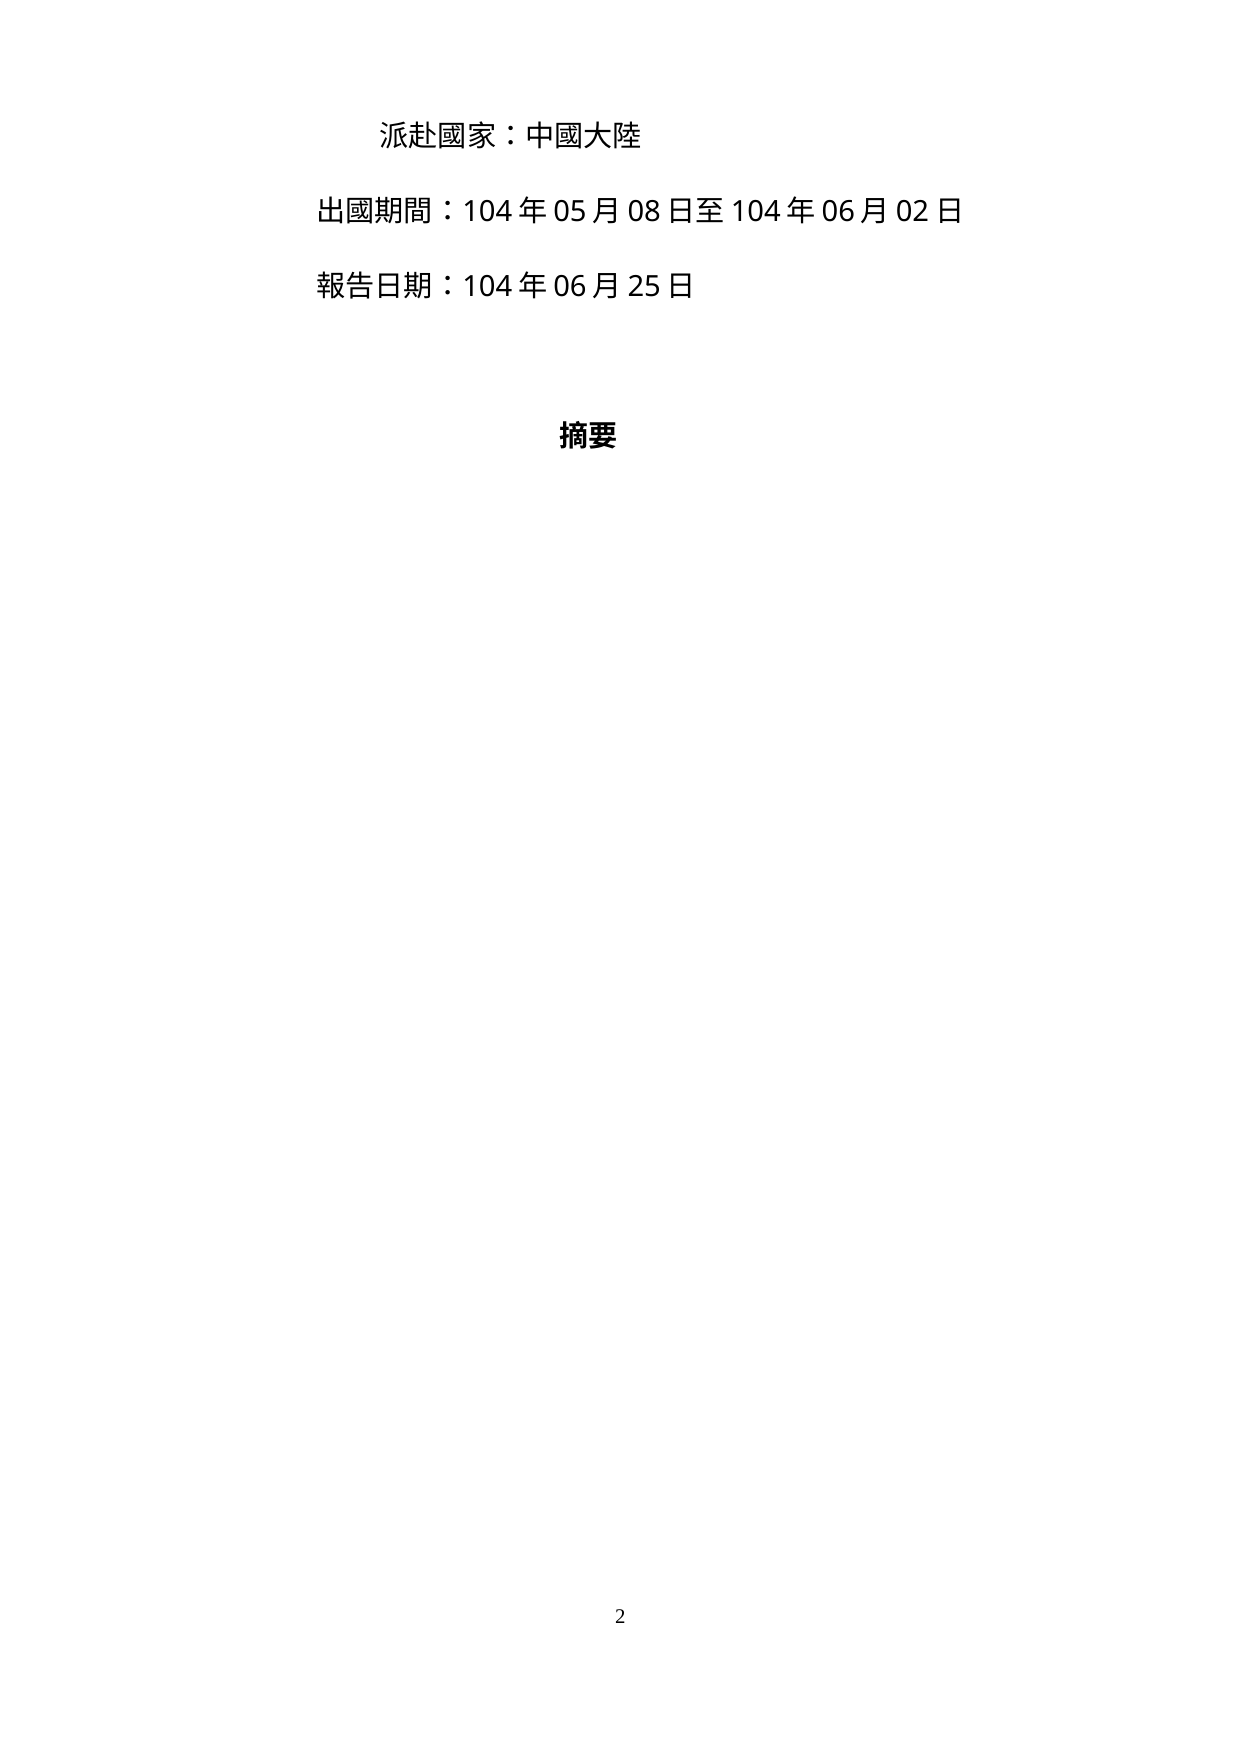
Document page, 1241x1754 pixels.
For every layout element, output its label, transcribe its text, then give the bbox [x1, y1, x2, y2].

text 出國期間：104年05月08日至104年06月02日 [89, 171, 1152, 246]
text 摘要 [89, 396, 1152, 471]
text 派赴國家：中國大陸 [89, 96, 1152, 171]
text 報告日期：104年06月25日 [89, 246, 1152, 321]
